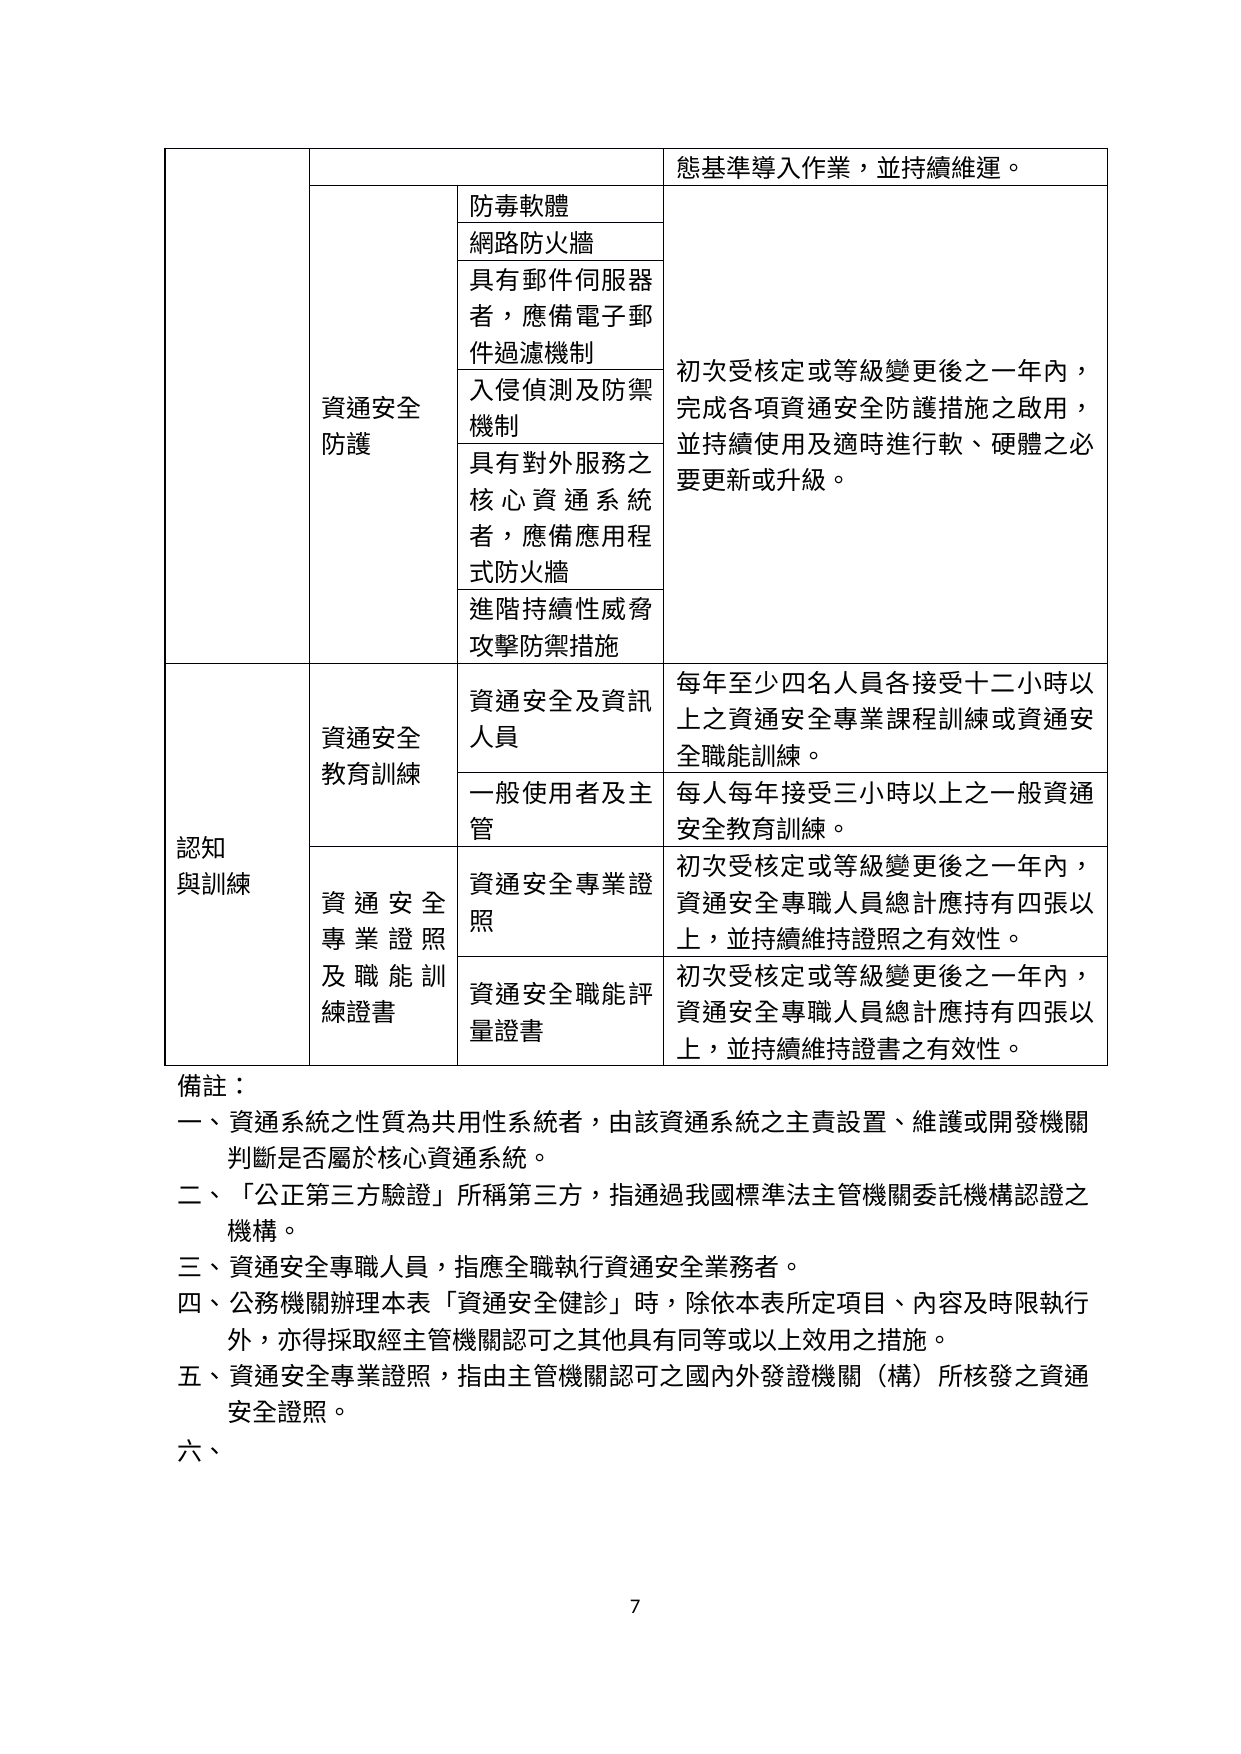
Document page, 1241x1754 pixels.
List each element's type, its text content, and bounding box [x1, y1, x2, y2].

table_cell 每人每年接受三小時以上之一般資通安全教育訓練。 [664, 773, 1107, 846]
table_cell 認知 與訓練 [166, 664, 309, 1065]
list 「公正第三方驗證」所稱第三方，指通過我國標準法主管機關委託機構認證之機構。 [177, 1175, 1092, 1248]
table_cell 進階持續性威脅攻擊防禦措施 [458, 590, 663, 662]
table_cell 資通安全專業證照 [458, 847, 663, 956]
list 資通系統之性質為共用性系統者，由該資通系統之主責設置、維護或開發機關判斷是否屬於核心資通系統。 [177, 1103, 1092, 1175]
table_cell 資通安全 防護 [310, 186, 457, 662]
list 資通安全專職人員，指應全職執行資通安全業務者。 [177, 1248, 1092, 1284]
list 資通安全專業證照，指由主管機關認可之國內外發證機關（構）所核發之資通安全證照。 [177, 1356, 1092, 1429]
table_cell 網路防火牆 [458, 223, 663, 259]
table_cell 每年至少四名人員各接受十二小時以上之資通安全專業課程訓練或資通安全職能訓練。 [664, 664, 1107, 772]
table_cell [310, 149, 663, 185]
table_cell 一般使用者及主管 [458, 773, 663, 846]
table_cell 初次受核定或等級變更後之一年內，資通安全專職人員總計應持有四張以上，並持續維持證照之有效性。 [664, 847, 1107, 956]
table_cell 防毒軟體 [458, 186, 663, 222]
list 公務機關辦理本表「資通安全健診」時，除依本表所定項目、內容及時限執行外，亦得採取經主管機關認可之其他具有同等或以上效用之措施。 [177, 1284, 1092, 1356]
table_cell 具有對外服務之核心資通系統者，應備應用程式防火牆 [458, 444, 663, 589]
table_cell 資通安全及資訊人員 [458, 664, 663, 772]
table_cell 資通安全專業證照及職能訓練證書 [310, 847, 457, 1065]
table_cell 具有郵件伺服器者，應備電子郵件過濾機制 [458, 261, 663, 369]
table_cell 資通安全職能評量證書 [458, 957, 663, 1065]
table_cell 入侵偵測及防禦機制 [458, 370, 663, 443]
table_cell 初次受核定或等級變更後之一年內，資通安全專職人員總計應持有四張以上，並持續維持證書之有效性。 [664, 957, 1107, 1065]
table_cell [166, 149, 309, 662]
table_cell 資通安全 教育訓練 [310, 664, 457, 846]
table_cell 初次受核定或等級變更後之一年內，完成各項資通安全防護措施之啟用，並持續使用及適時進行軟、硬體之必要更新或升級。 [664, 186, 1107, 662]
text 備註： [177, 1066, 1092, 1103]
table_cell 態基準導入作業，並持續維運。 [664, 149, 1107, 185]
